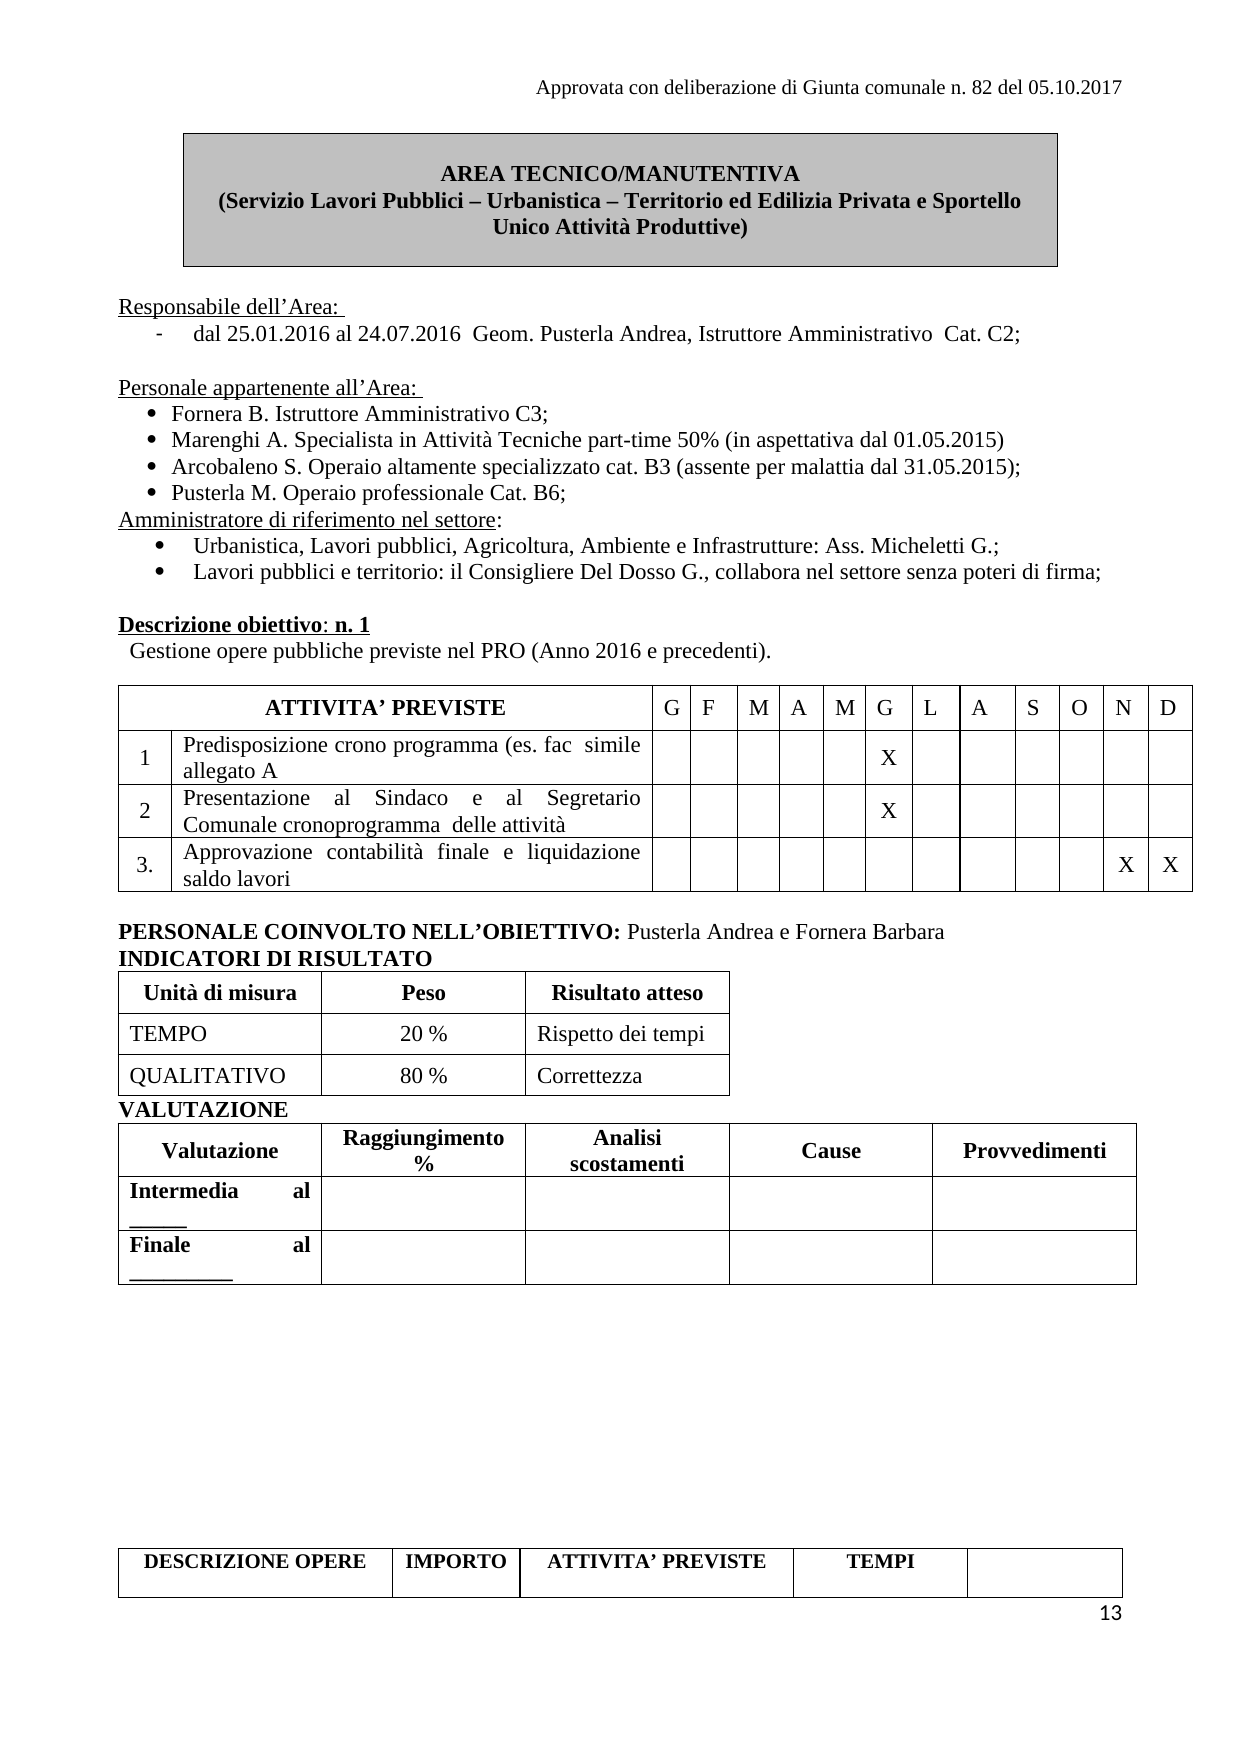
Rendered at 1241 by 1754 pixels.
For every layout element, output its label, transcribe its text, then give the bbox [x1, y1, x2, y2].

table_cell [824, 838, 865, 891]
table_cell [933, 1177, 1136, 1230]
table_header AREA TECNICO/MANUTENTIVA (Servizio Lavori Pubblici – Urbanistica – Territorio ed Edilizia Privata e Sportello Unico Attività Produttive) [184, 134, 1057, 266]
table_cell [866, 838, 912, 891]
table_cell QUALITATIVO [119, 1055, 321, 1095]
table_cell G [653, 686, 690, 730]
table_cell L [913, 686, 959, 730]
table_header Analisi scostamenti [526, 1124, 729, 1176]
table_cell [322, 1231, 525, 1284]
table_cell Correttezza [526, 1055, 729, 1095]
table_cell X [866, 785, 912, 837]
table_cell Intermedia al _____ [119, 1177, 321, 1230]
table_cell TEMPO [119, 1014, 321, 1054]
table_cell [913, 785, 959, 837]
table_cell M [738, 686, 779, 730]
table_cell [1016, 731, 1059, 783]
table_cell X [866, 731, 912, 783]
table_cell [961, 731, 1015, 783]
table_cell [322, 1177, 525, 1230]
table_cell [653, 838, 690, 891]
table_cell [653, 731, 690, 783]
table_cell Predisposizione crono programma (es. fac simile allegato A [172, 731, 652, 783]
table_cell S [1016, 686, 1059, 730]
text Amministratore di riferimento nel settore: [118, 506, 1122, 532]
text PERSONALE COINVOLTO NELL’OBIETTIVO: Pusterla Andrea e Fornera Barbara [118, 918, 1122, 945]
table_header Risultato atteso [526, 972, 729, 1012]
table_cell A [780, 686, 823, 730]
table_cell [691, 785, 737, 837]
table_cell [738, 731, 779, 783]
table_header Provvedimenti [933, 1124, 1136, 1176]
table_cell [913, 731, 959, 783]
table_cell Rispetto dei tempi [526, 1014, 729, 1054]
table_cell D [1149, 686, 1192, 730]
table_cell [526, 1231, 729, 1284]
text VALUTAZIONE [118, 1096, 1122, 1122]
table_cell [1060, 785, 1103, 837]
table_cell [1060, 838, 1103, 891]
table_header Raggiungimento % [322, 1124, 525, 1176]
table_header TEMPI [794, 1549, 967, 1597]
table_cell [730, 1231, 932, 1284]
table_cell [1016, 785, 1059, 837]
list Fornera B. Istruttore Amministrativo C3; [148, 400, 1122, 427]
table_cell 80 % [322, 1055, 525, 1095]
table_cell X [1149, 838, 1192, 891]
table_cell [1149, 731, 1192, 783]
table_cell [780, 785, 823, 837]
table_cell [526, 1177, 729, 1230]
table_header IMPORTO [393, 1549, 519, 1597]
table_cell O [1060, 686, 1103, 730]
table_cell G [866, 686, 912, 730]
table_cell X [1104, 838, 1148, 891]
list Marenghi A. Specialista in Attività Tecniche part-time 50% (in aspettativa dal 01.05.2015) [148, 427, 1122, 453]
table_cell [730, 1177, 932, 1230]
table_header Valutazione [119, 1124, 321, 1176]
table_cell [961, 785, 1015, 837]
table_header [968, 1549, 1122, 1597]
table_cell ATTIVITA’ PREVISTE [119, 686, 652, 730]
table_cell [691, 731, 737, 783]
text INDICATORI DI RISULTATO [118, 945, 1122, 971]
table_cell [1060, 731, 1103, 783]
list Lavori pubblici e territorio: il Consigliere Del Dosso G., collabora nel settore senza poteri di firma; [156, 558, 1122, 585]
table_cell 1 [119, 731, 171, 783]
table_cell [824, 731, 865, 783]
table_cell [933, 1231, 1136, 1284]
table_cell Presentazione al Sindaco e al Segretario Comunale cronoprogramma delle attività [172, 785, 652, 837]
table_cell M [824, 686, 865, 730]
table_header Gestione opere pubbliche previste nel PRO (Anno 2016 e precedenti). [118, 638, 1192, 684]
table_cell [1104, 731, 1148, 783]
list Urbanistica, Lavori pubblici, Agricoltura, Ambiente e Infrastrutture: Ass. Micheletti G.; [156, 532, 1122, 558]
list Pusterla M. Operaio professionale Cat. B6; [148, 479, 1122, 506]
table_header Peso [322, 972, 525, 1012]
table_cell [738, 785, 779, 837]
table_cell Approvazione contabilità finale e liquidazione saldo lavori [172, 838, 652, 891]
table_cell [738, 838, 779, 891]
table_cell [1149, 785, 1192, 837]
table_header ATTIVITA’ PREVISTE [521, 1549, 793, 1597]
text Personale appartenente all’Area: [118, 374, 1122, 400]
text Responsabile dell’Area: [118, 293, 1122, 319]
text Descrizione obiettivo: n. 1 [118, 611, 1122, 637]
table_cell F [691, 686, 737, 730]
table_cell [691, 838, 737, 891]
table_cell [1016, 838, 1059, 891]
table_cell 3. [119, 838, 171, 891]
table_cell [913, 838, 959, 891]
table_cell 2 [119, 785, 171, 837]
table_cell [780, 838, 823, 891]
table_header Unità di misura [119, 972, 321, 1012]
table_header Cause [730, 1124, 932, 1176]
table_cell [961, 838, 1015, 891]
list dal 25.01.2016 al 24.07.2016 Geom. Pusterla Andrea, Istruttore Amministrativo Cat. C2; [156, 319, 1122, 347]
table_cell [780, 731, 823, 783]
table_cell [653, 785, 690, 837]
list Arcobaleno S. Operaio altamente specializzato cat. B3 (assente per malattia dal 31.05.2015); [148, 453, 1122, 479]
table_cell A [961, 686, 1015, 730]
table_cell N [1104, 686, 1148, 730]
table_cell 20 % [322, 1014, 525, 1054]
table_cell [824, 785, 865, 837]
table_header DESCRIZIONE OPERE [119, 1549, 392, 1597]
table_cell Finale al _________ [119, 1231, 321, 1284]
table_cell [1104, 785, 1148, 837]
